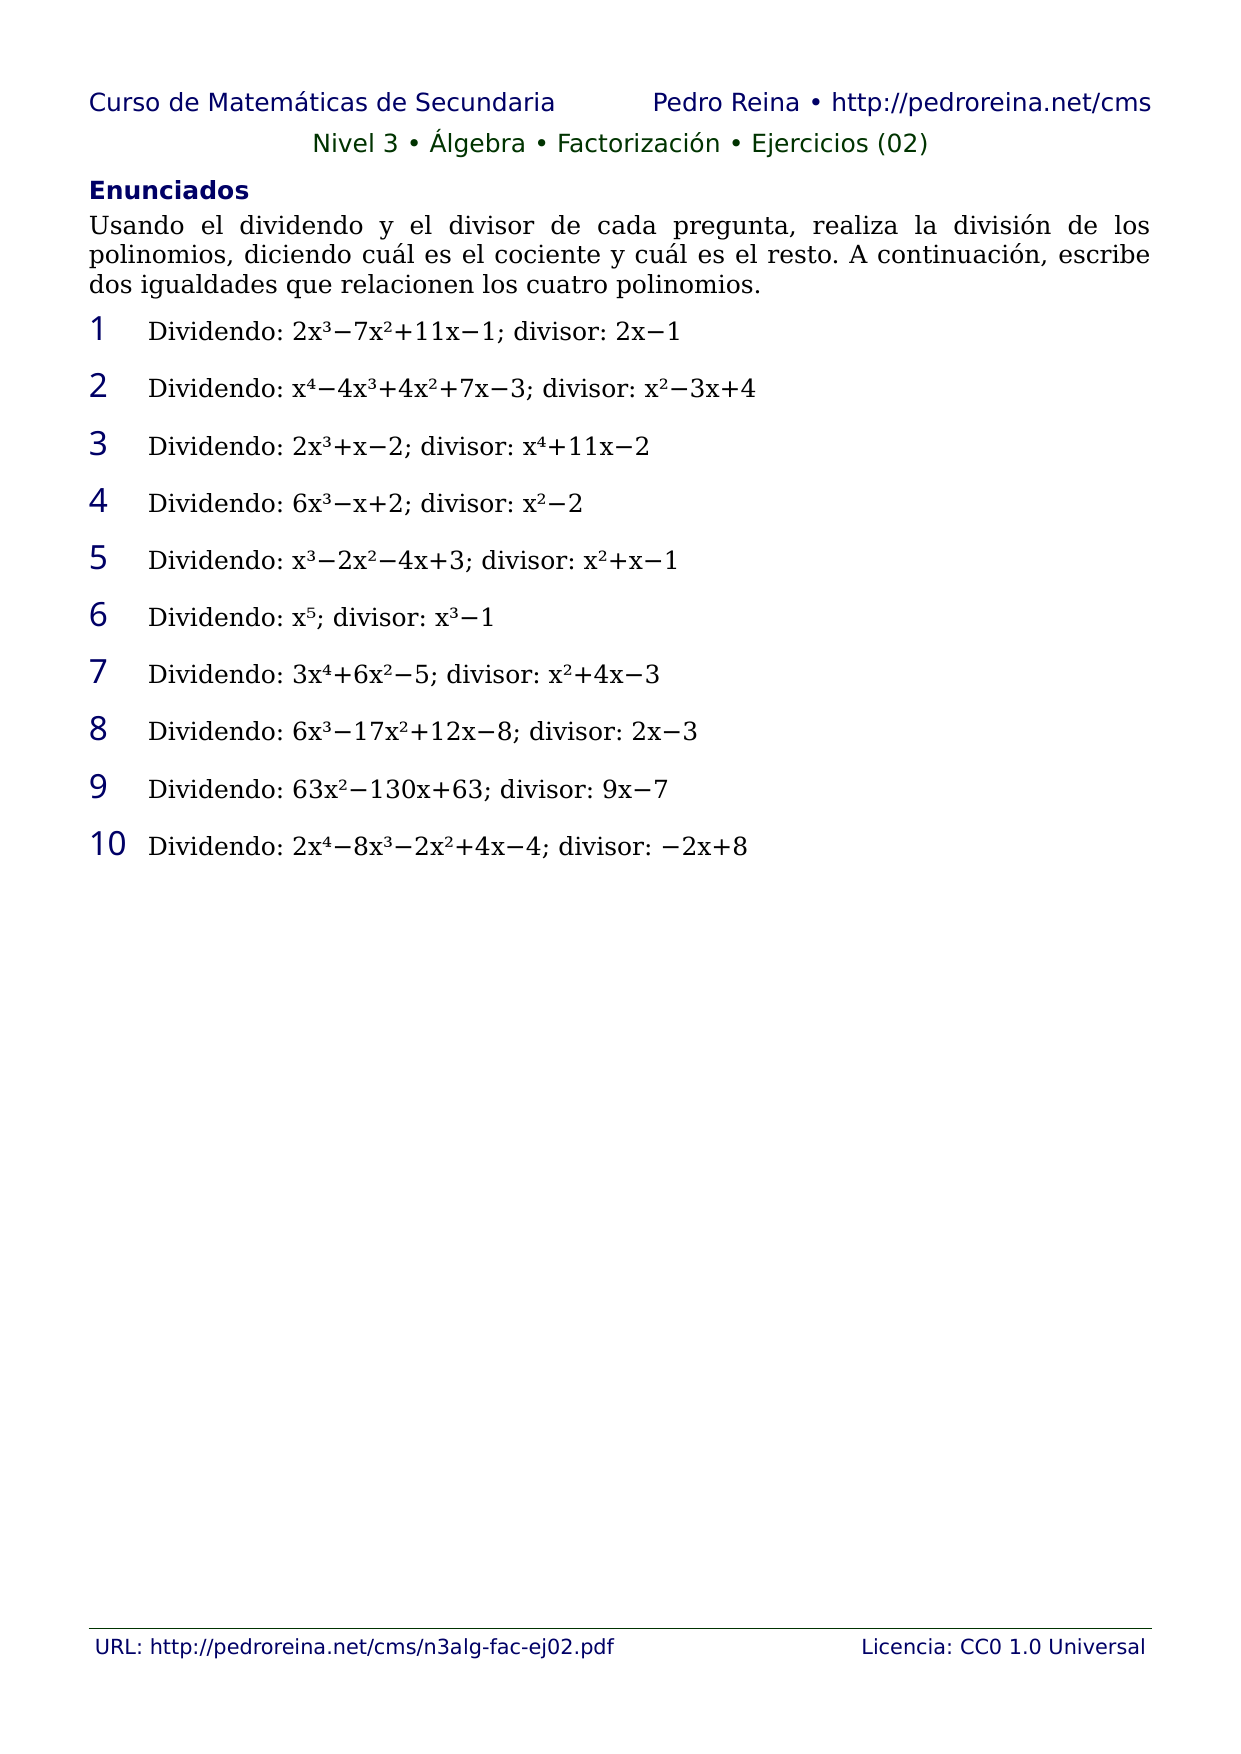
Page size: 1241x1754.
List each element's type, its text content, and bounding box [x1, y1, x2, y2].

list Dividendo: x⁴−4x³+4x²+7x−3; divisor: x²−3x+4 [88, 362, 1152, 407]
text Curso de Matemáticas de Secundaria Pedro Reina • http://pedroreina.net/cms [88, 88, 1152, 118]
list Dividendo: x³−2x²−4x+3; divisor: x²+x−1 [88, 534, 1152, 579]
list Dividendo: 3x⁴+6x²−5; divisor: x²+4x−3 [88, 648, 1152, 693]
list Dividendo: x⁵; divisor: x³−1 [88, 591, 1152, 636]
list Dividendo: 2x³−7x²+11x−1; divisor: 2x−1 [88, 305, 1152, 350]
list Dividendo: 2x⁴−8x³−2x²+4x−4; divisor: −2x+8 [88, 819, 1152, 865]
list Dividendo: 63x²−130x+63; divisor: 9x−7 [88, 762, 1152, 808]
text Nivel 3 • Álgebra • Factorización • Ejercicios (02) [88, 129, 1152, 159]
text Usando el dividendo y el divisor de cada pregunta, realiza la división de los polinomios, diciendo cuál es el cociente y cuál es el resto. A continuación, escribe dos igualdades que relacionen los cuatro polinomios. [88, 211, 1152, 299]
list Dividendo: 6x³−17x²+12x−8; divisor: 2x−3 [88, 705, 1152, 751]
list Dividendo: 6x³−x+2; divisor: x²−2 [88, 476, 1152, 522]
text Enunciados [88, 176, 1152, 206]
list Dividendo: 2x³+x−2; divisor: x⁴+11x−2 [88, 419, 1152, 465]
